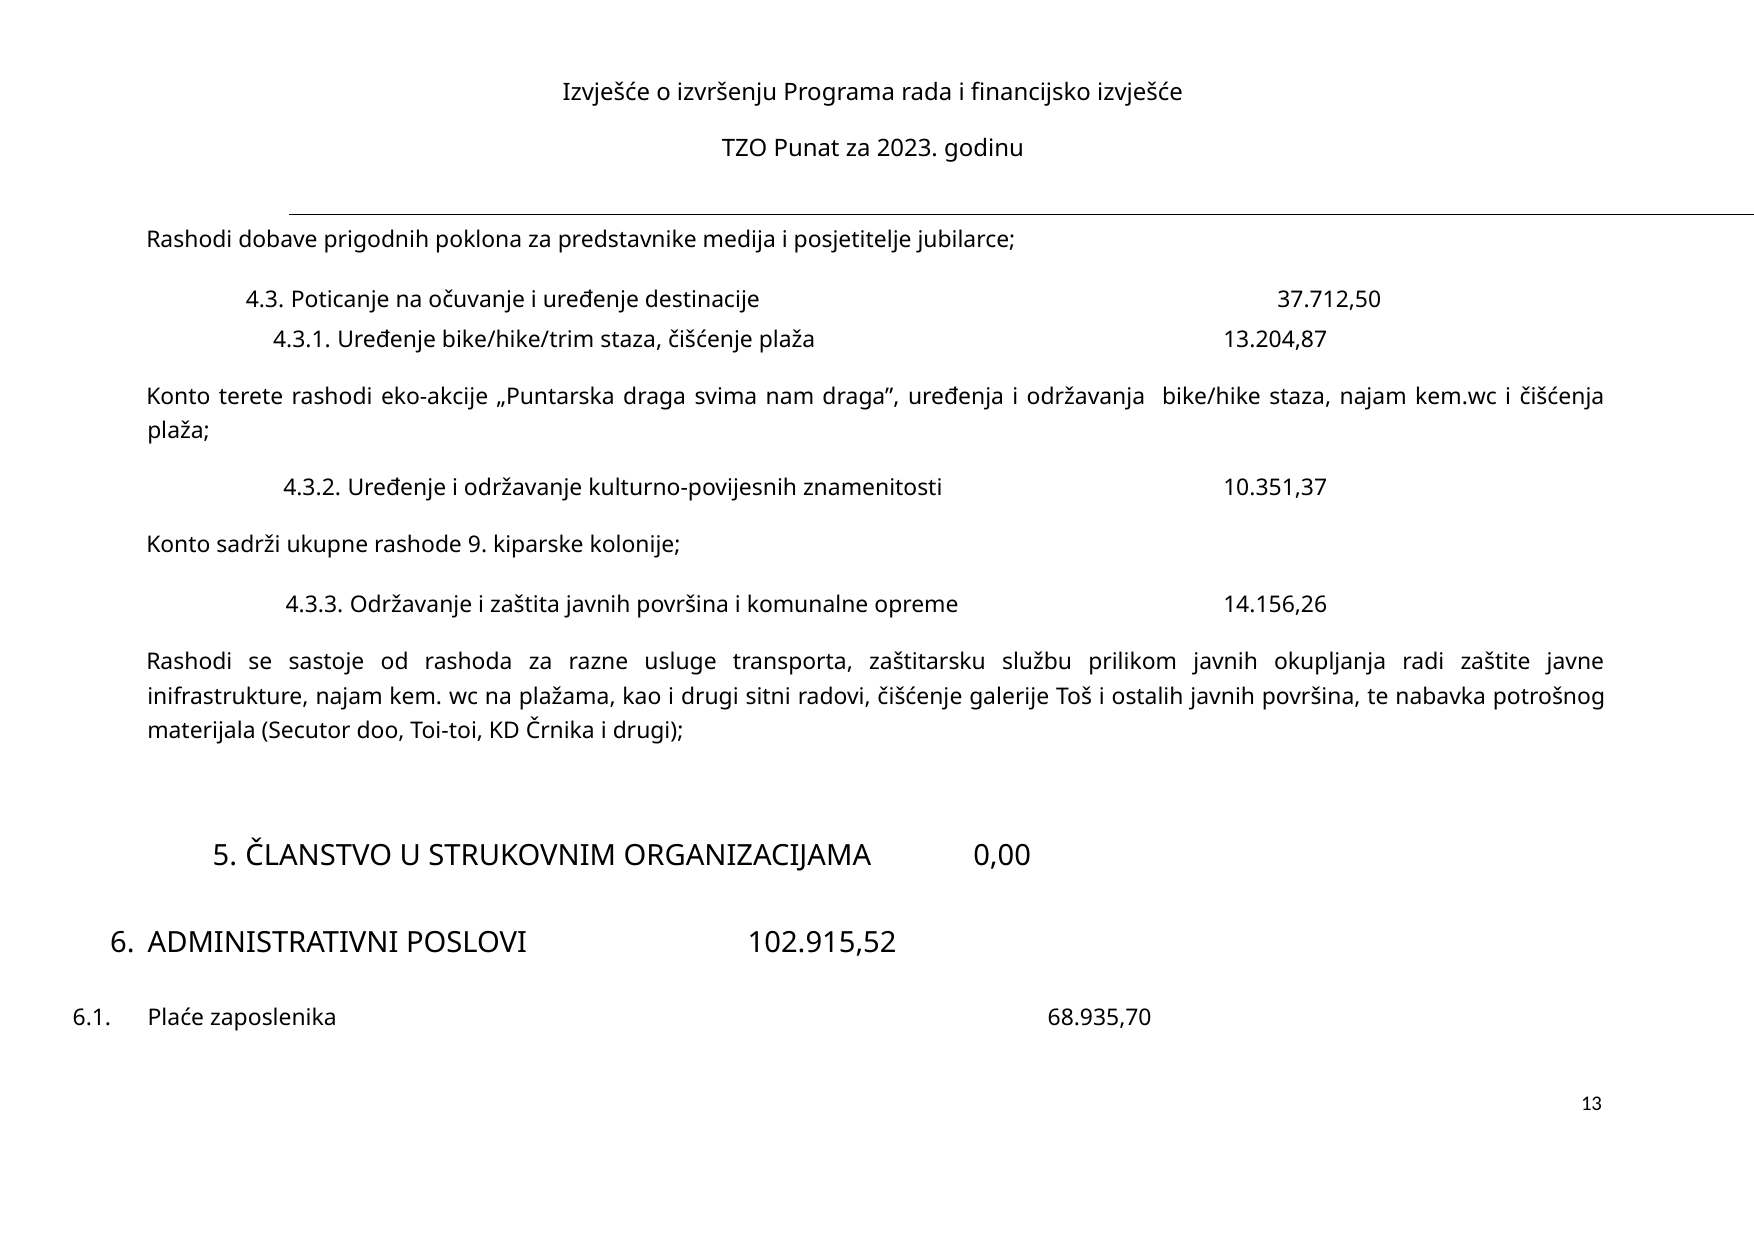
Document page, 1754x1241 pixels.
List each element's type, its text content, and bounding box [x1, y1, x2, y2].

text 4.3.1. Uređenje bike/hike/trim staza, čišćenje plaža 13.204,87 [147, 322, 1607, 354]
text 4.3. Poticanje na očuvanje i uređenje destinacije 37.712,50 [147, 283, 1607, 314]
text Rashodi se sastoje od rashoda za razne usluge transporta, zaštitarsku službu prilikom javnih okupljanja radi zaštite javne inifrastrukture, najam kem. wc na plažama, kao i drugi sitni radovi, čišćenje galerije Toš i ostalih javnih površina, te nabavka potrošnog materijala (Secutor doo, Toi-toi, KD Črnika i drugi); [146, 645, 1607, 746]
text Konto terete rashodi eko-akcije „Puntarska draga svima nam draga”, uređenja i održavanja bike/hike staza, najam kem.wc i čišćenja plaža; [146, 379, 1607, 446]
list ADMINISTRATIVNI POSLOVI 102.915,52 [110, 921, 1607, 961]
text Konto sadrži ukupne rashode 9. kiparske kolonije; [146, 528, 1607, 559]
text Rashodi dobave prigodnih poklona za predstavnike medija i posjetitelje jubilarce; [146, 223, 1607, 254]
list Plaće zaposlenika 68.935,70 [72, 1001, 1607, 1032]
text 4.3.2. Uređenje i održavanje kulturno-povijesnih znamenitosti 10.351,37 [147, 471, 1607, 503]
text 4.3.3. Održavanje i zaštita javnih površina i komunalne opreme 14.156,26 [147, 588, 1607, 619]
subtitle 5. ČLANSTVO U STRUKOVNIM ORGANIZACIJAMA 0,00 [147, 834, 1607, 874]
